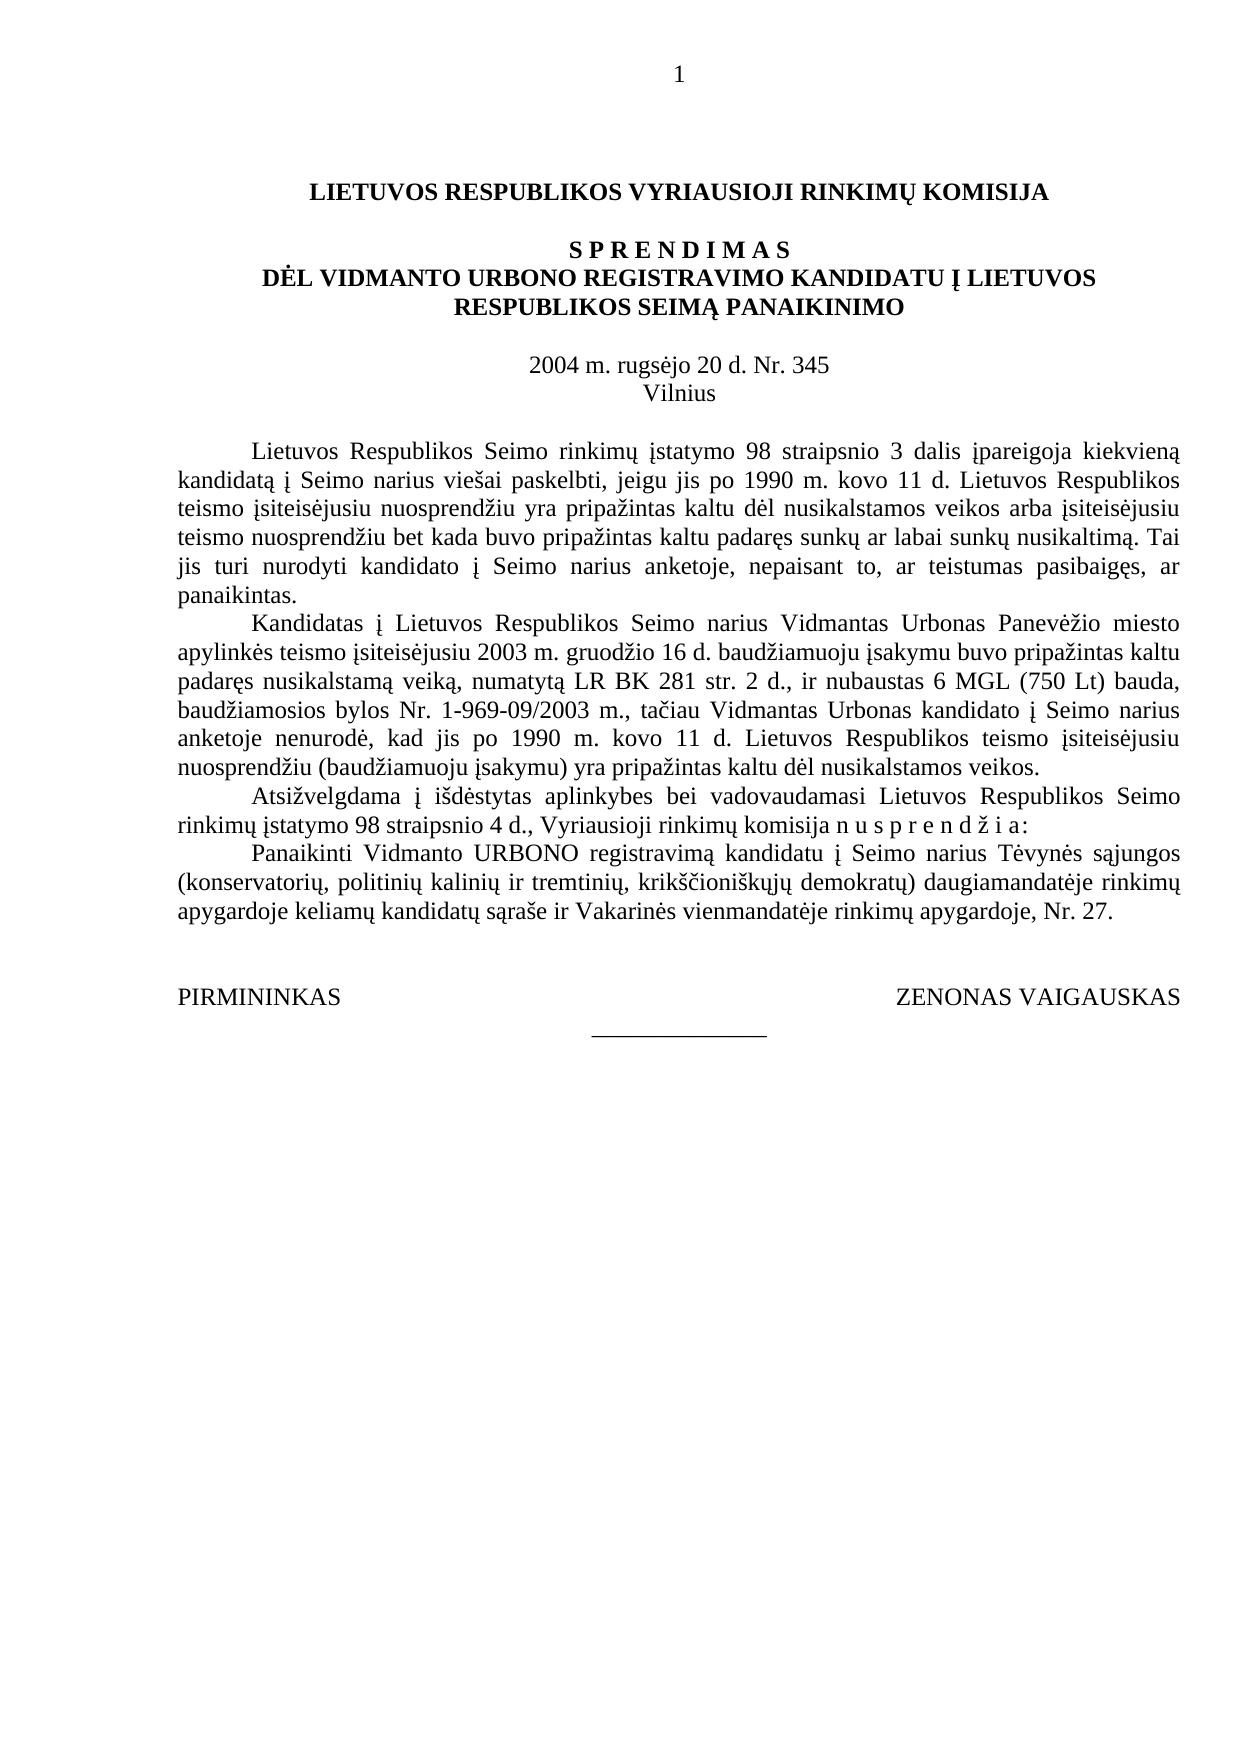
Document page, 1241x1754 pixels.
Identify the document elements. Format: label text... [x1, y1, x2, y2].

text ______________ [177, 1011, 1181, 1040]
text Lietuvos Respublikos Seimo rinkimų įstatymo 98 straipsnio 3 dalis įpareigoja kiekvieną kandidatą į Seimo narius viešai paskelbti, jeigu jis po 1990 m. kovo 11 d. Lietuvos Respublikos teismo įsiteisėjusiu nuosprendžiu yra pripažintas kaltu dėl nusikalstamos veikos arba įsiteisėjusiu teismo nuosprendžiu bet kada buvo pripažintas kaltu padaręs sunkų ar labai sunkų nusikaltimą. Tai jis turi nurodyti kandidato į Seimo narius anketoje, nepaisant to, ar teistumas pasibaigęs, ar panaikintas. [177, 436, 1181, 608]
text Atsižvelgdama į išdėstytas aplinkybes bei vadovaudamasi Lietuvos Respublikos Seimo rinkimų įstatymo 98 straipsnio 4 d., Vyriausioji rinkimų komisija nusprendžia: [177, 781, 1181, 838]
text 2004 m. rugsėjo 20 d. Nr. 345 [177, 350, 1181, 378]
text Kandidatas į Lietuvos Respublikos Seimo narius Vidmantas Urbonas Panevėžio miesto apylinkės teismo įsiteisėjusiu 2003 m. gruodžio 16 d. baudžiamuoju įsakymu buvo pripažintas kaltu padaręs nusikalstamą veiką, numatytą LR BK 281 str. 2 d., ir nubaustas 6 MGL (750 Lt) bauda, baudžiamosios bylos Nr. 1-969-09/2003 m., tačiau Vidmantas Urbonas kandidato į Seimo narius anketoje nenurodė, kad jis po 1990 m. kovo 11 d. Lietuvos Respublikos teismo įsiteisėjusiu nuosprendžiu (baudžiamuoju įsakymu) yra pripažintas kaltu dėl nusikalstamos veikos. [177, 608, 1181, 781]
text PIRMININKAS ZENONAS VAIGAUSKAS [177, 982, 1181, 1011]
text Panaikinti Vidmanto URBONO registravimą kandidatu į Seimo narius Tėvynės sąjungos (konservatorių, politinių kalinių ir tremtinių, krikščioniškųjų demokratų) daugiamandatėje rinkimų apygardoje keliamų kandidatų sąraše ir Vakarinės vienmandatėje rinkimų apygardoje, Nr. 27. [177, 838, 1181, 925]
text Vilnius [177, 378, 1181, 407]
text DĖL VIDMANTO URBONO REGISTRAVIMO KANDIDATU Į LIETUVOS RESPUBLIKOS SEIMĄ PANAIKINIMO [177, 263, 1181, 321]
text LIETUVOS RESPUBLIKOS VYRIAUSIOJI RINKIMŲ KOMISIJA [177, 177, 1181, 206]
text S P R E N D I M A S [177, 235, 1181, 263]
